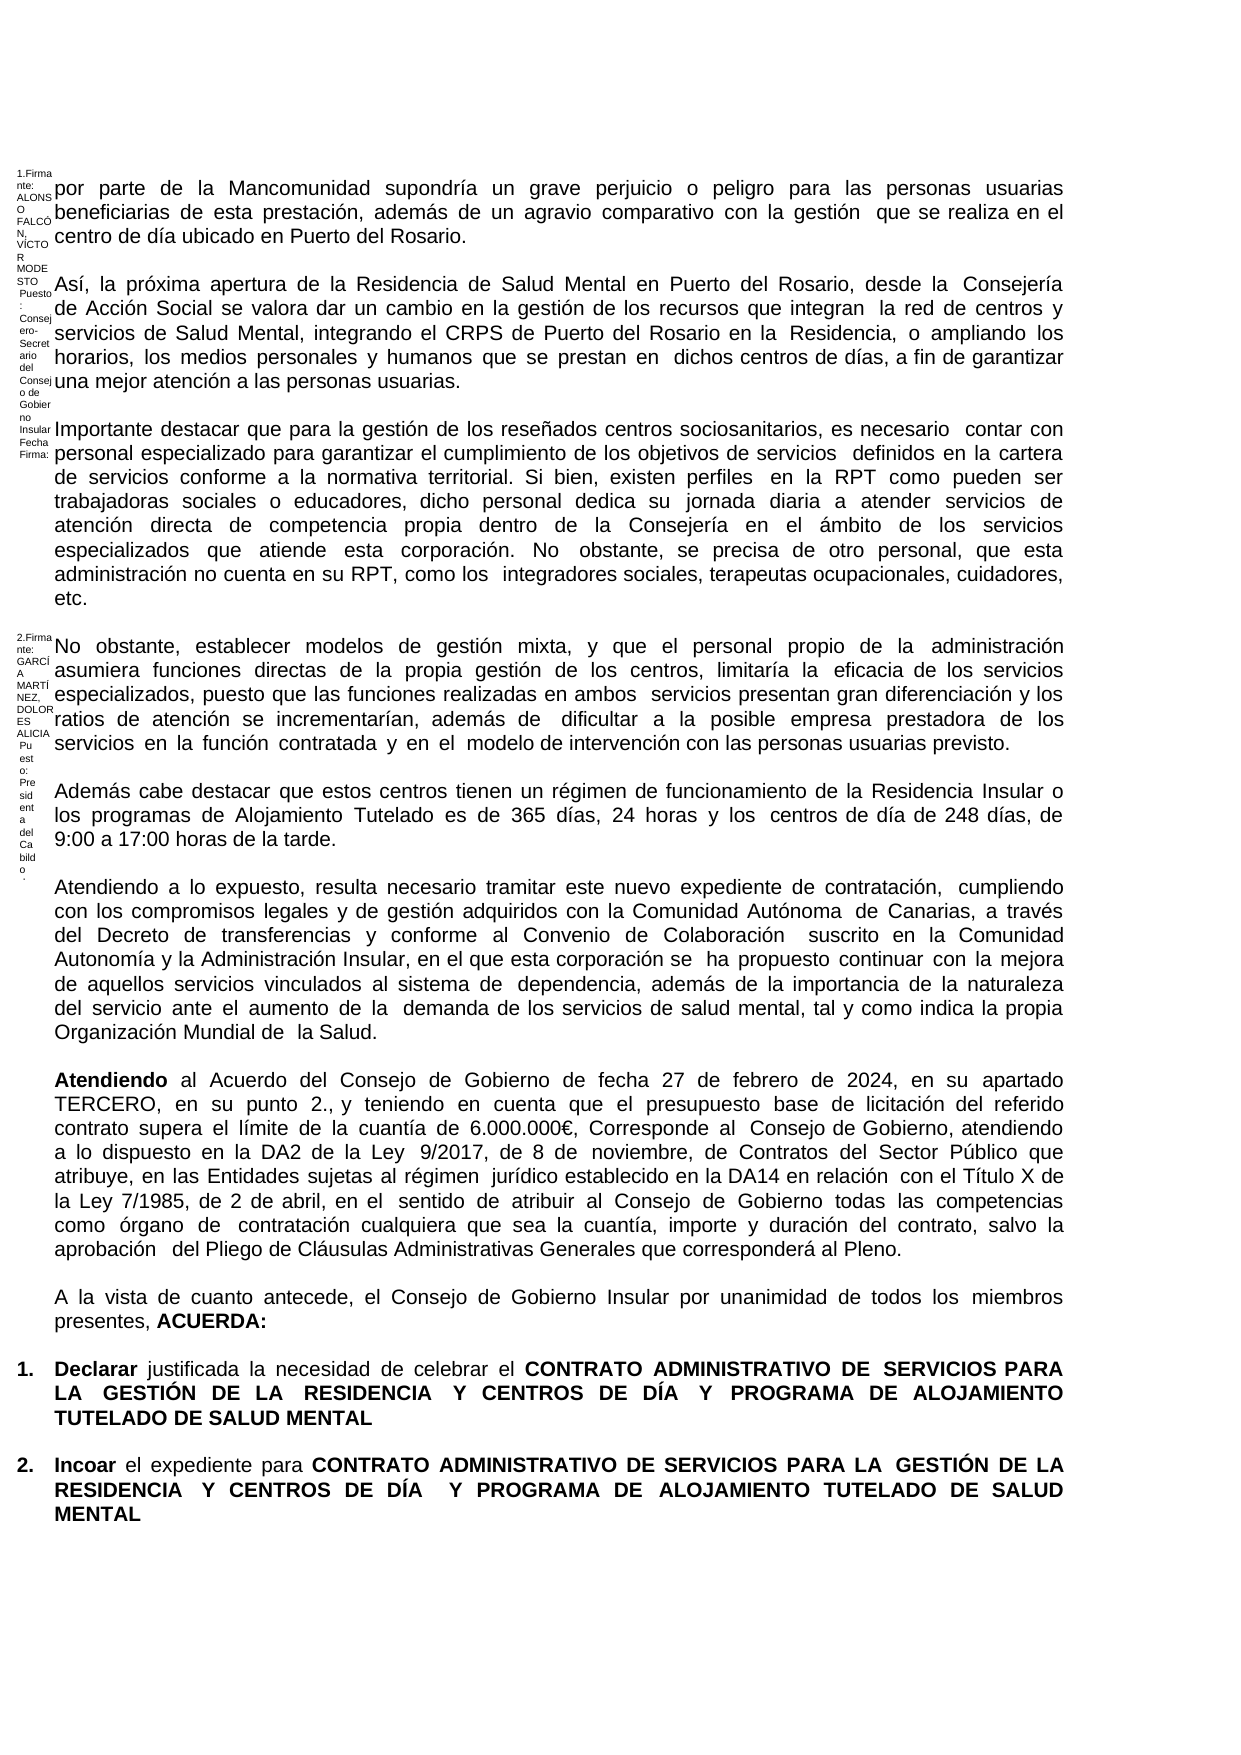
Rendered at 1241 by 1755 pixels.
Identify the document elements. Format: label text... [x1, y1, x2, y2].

text No obstante, establecer modelos de gestión mixta, y que el personal propio de la administración asumiera funciones directas de la propia gestión de los centros, limitaría la eficacia de los servicios especializados, puesto que las funciones realizadas en ambos servicios presentan gran diferenciación y los ratios de atención se incrementarían, además de dificultar a la posible empresa prestadora de los servicios en la función contratada y en el modelo de intervención con las personas usuarias previsto. [54, 634, 1064, 755]
list Incoar el expediente para CONTRATO ADMINISTRATIVO DE SERVICIOS PARA LA GESTIÓN DE LA RESIDENCIA Y CENTROS DE DÍA Y PROGRAMA DE ALOJAMIENTO TUTELADO DE SALUD MENTAL [17, 1453, 1064, 1526]
text Atendiendo al Acuerdo del Consejo de Gobierno de fecha 27 de febrero de 2024, en su apartado TERCERO, en su punto 2., y teniendo en cuenta que el presupuesto base de licitación del referido contrato supera el límite de la cuantía de 6.000.000€, Corresponde al Consejo de Gobierno, atendiendo a lo dispuesto en la DA2 de la Ley 9/2017, de 8 de noviembre, de Contratos del Sector Público que atribuye, en las Entidades sujetas al régimen jurídico establecido en la DA14 en relación con el Título X de la Ley 7/1985, de 2 de abril, en el sentido de atribuir al Consejo de Gobierno todas las competencias como órgano de contratación cualquiera que sea la cuantía, importe y duración del contrato, salvo la aprobación del Pliego de Cláusulas Administrativas Generales que corresponderá al Pleno. [54, 1068, 1064, 1261]
text A la vista de cuanto antecede, el Consejo de Gobierno Insular por unanimidad de todos los miembros presentes, ACUERDA: [54, 1285, 1064, 1333]
text Puesto: Consejero-Secretario del Consejo de Gobierno Insular Fecha Firma: 25/03/2025 10:41:31 [19, 288, 52, 463]
text [14, 167, 54, 463]
text 1.Firmante: ALONSO FALCÓN, VÍCTOR MODESTO [17, 167, 54, 287]
text Atendiendo a lo expuesto, resulta necesario tramitar este nuevo expediente de contratación, cumpliendo con los compromisos legales y de gestión adquiridos con la Comunidad Autónoma de Canarias, a través del Decreto de transferencias y conforme al Convenio de Colaboración suscrito en la Comunidad Autonomía y la Administración Insular, en el que esta corporación se ha propuesto continuar con la mejora de aquellos servicios vinculados al sistema de dependencia, además de la importancia de la naturaleza del servicio ante el aumento de la demanda de los servicios de salud mental, tal y como indica la propia Organización Mundial de la Salud. [54, 875, 1064, 1044]
text por parte de la Mancomunidad supondría un grave perjuicio o peligro para las personas usuarias beneficiarias de esta prestación, además de un agravio comparativo con la gestión que se realiza en el centro de día ubicado en Puerto del Rosario. [54, 176, 1064, 248]
text Puesto: Presidenta del Cabildo de Fuerteventura Fecha Firma: 25/03/2025 11:18:41 [19, 740, 36, 879]
text 2.Firmante: GARCÍA MARTÍNEZ, DOLORES ALICIA [17, 631, 54, 739]
text [14, 631, 54, 879]
text Además cabe destacar que estos centros tienen un régimen de funcionamiento de la Residencia Insular o los programas de Alojamiento Tutelado es de 365 días, 24 horas y los centros de día de 248 días, de 9:00 a 17:00 horas de la tarde. [54, 779, 1064, 851]
text Importante destacar que para la gestión de los reseñados centros sociosanitarios, es necesario contar con personal especializado para garantizar el cumplimiento de los objetivos de servicios definidos en la cartera de servicios conforme a la normativa territorial. Si bien, existen perfiles en la RPT como pueden ser trabajadoras sociales o educadores, dicho personal dedica su jornada diaria a atender servicios de atención directa de competencia propia dentro de la Consejería en el ámbito de los servicios especializados que atiende esta corporación. No obstante, se precisa de otro personal, que esta administración no cuenta en su RPT, como los integradores sociales, terapeutas ocupacionales, cuidadores, etc. [54, 417, 1064, 610]
list Declarar justificada la necesidad de celebrar el CONTRATO ADMINISTRATIVO DE SERVICIOS PARA LA GESTIÓN DE LA RESIDENCIA Y CENTROS DE DÍA Y PROGRAMA DE ALOJAMIENTO TUTELADO DE SALUD MENTAL [17, 1357, 1064, 1429]
text Así, la próxima apertura de la Residencia de Salud Mental en Puerto del Rosario, desde la Consejería de Acción Social se valora dar un cambio en la gestión de los recursos que integran la red de centros y servicios de Salud Mental, integrando el CRPS de Puerto del Rosario en la Residencia, o ampliando los horarios, los medios personales y humanos que se prestan en dichos centros de días, a fin de garantizar una mejor atención a las personas usuarias. [54, 272, 1064, 393]
